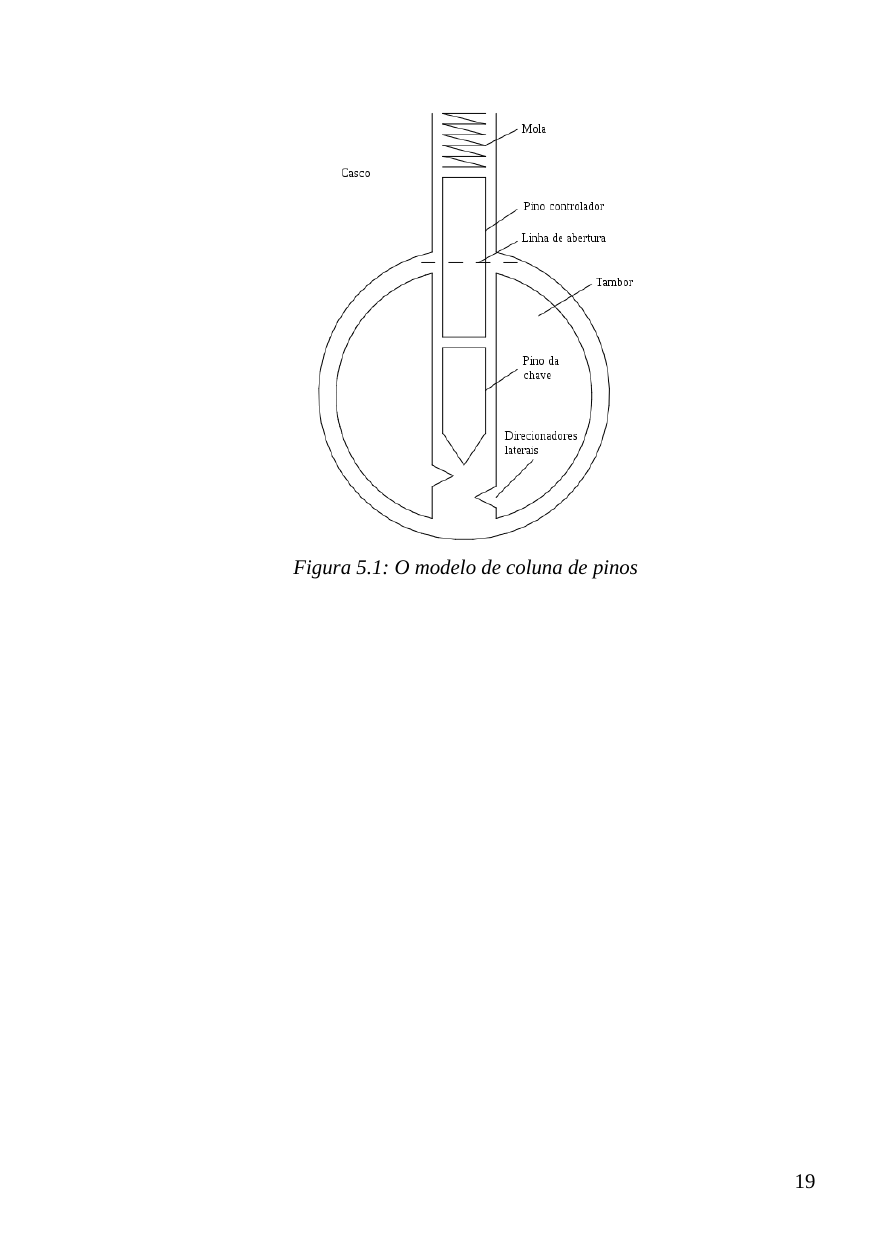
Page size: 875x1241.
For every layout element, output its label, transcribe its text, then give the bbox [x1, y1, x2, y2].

text Figura 5.1: O modelo de coluna de pinos [118, 83, 815, 579]
picture [285, 82, 648, 556]
